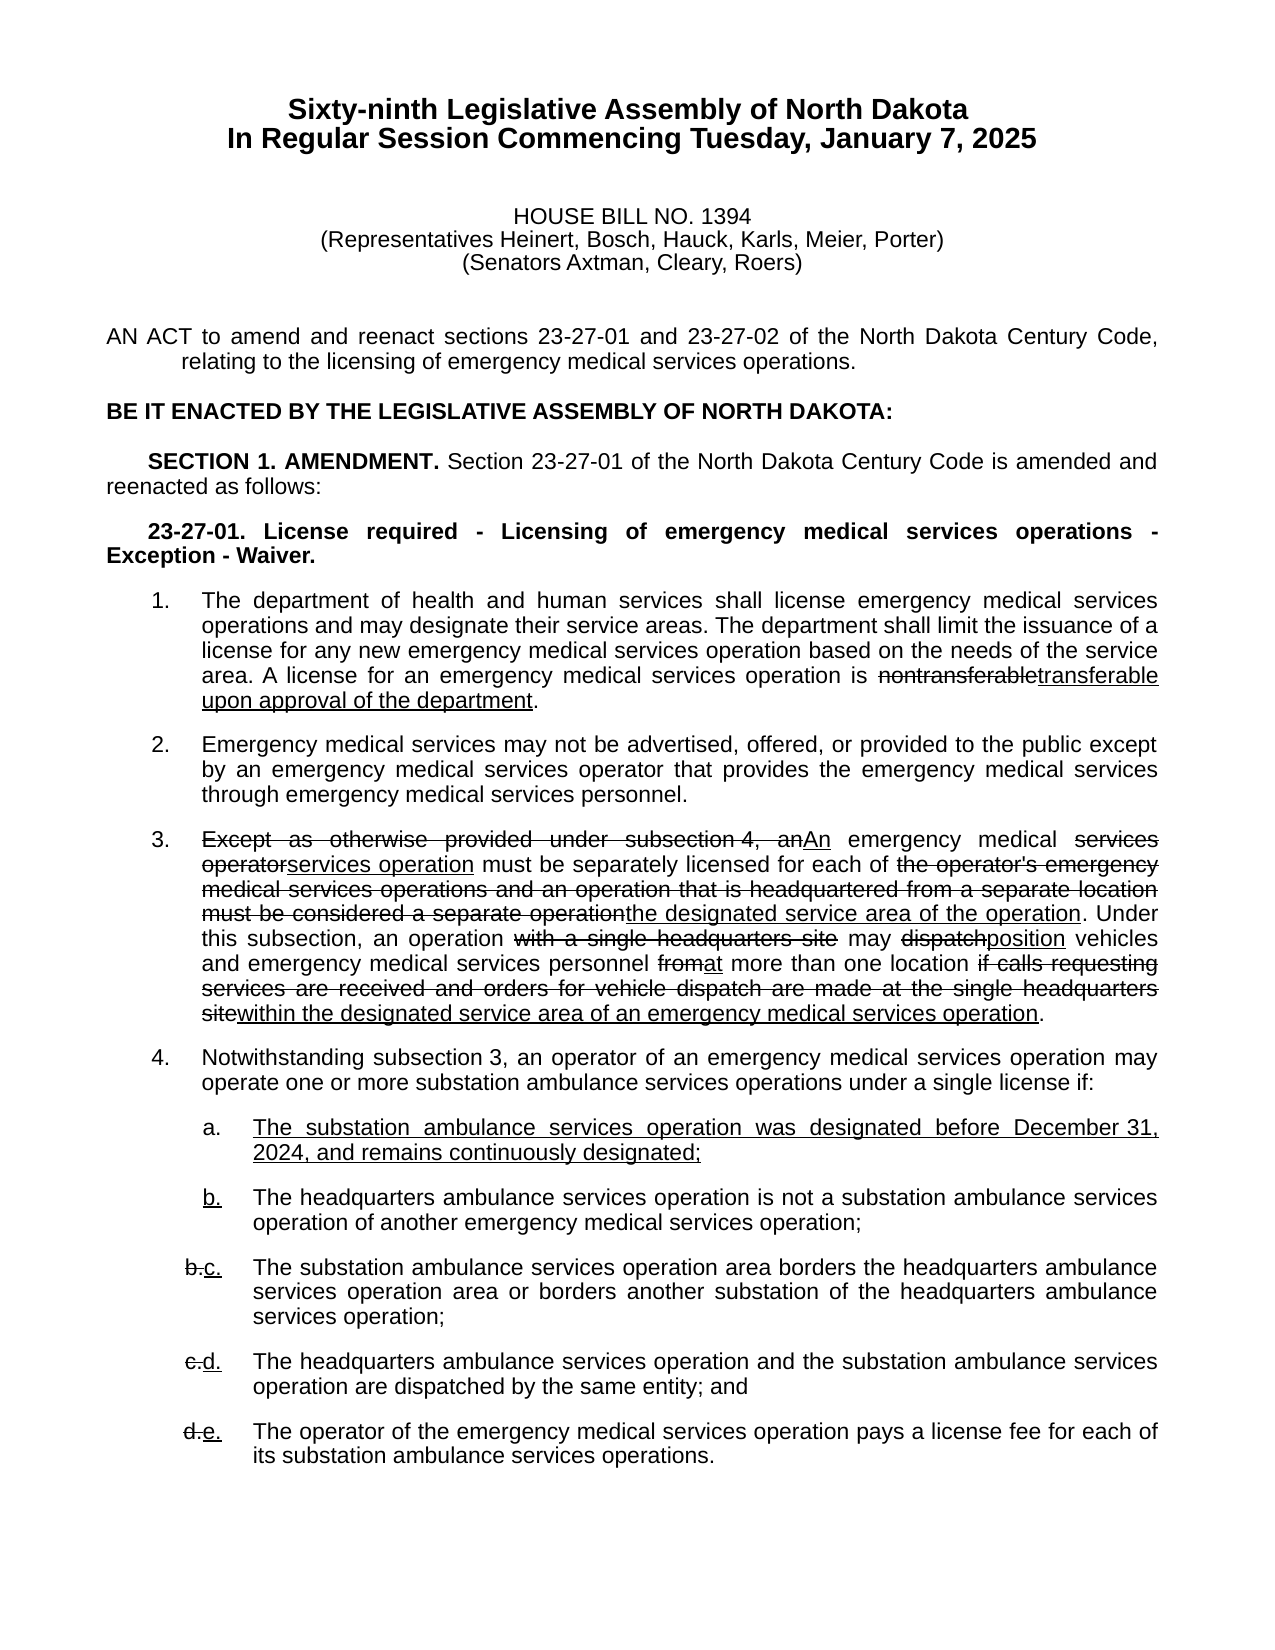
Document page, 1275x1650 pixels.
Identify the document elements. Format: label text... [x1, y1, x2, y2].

title In Regular Session Commencing Tuesday, January 7, 2025 [106, 125, 1158, 154]
text BE IT ENACTED BY THE LEGISLATIVE ASSEMBLY OF NORTH DAKOTA: [106, 400, 1158, 425]
text a. The substation ambulance services operation was designated before December 31, 2024, and remains continuously designated; [106, 1116, 1158, 1165]
text 1. The department of health and human services shall license emergency medical services operations and may designate their service areas. The department shall limit the issuance of a license for any new emergency medical services operation based on the needs of the service area. A license for an emergency medical services operation is nontransferabletransferable upon approval of the department. [106, 589, 1158, 713]
text SECTION 1. AMENDMENT. Section 23‑27‑01 of the North Dakota Century Code is amended and reenacted as follows: [106, 450, 1158, 499]
text (Representatives Heinert, Bosch, Hauck, Karls, Meier, Porter) [106, 229, 1158, 252]
text b.c. The substation ambulance services operation area borders the headquarters ambulance services operation area or borders another substation of the headquarters ambulance services operation; [106, 1255, 1158, 1329]
text c.d. The headquarters ambulance services operation and the substation ambulance services operation are dispatched by the same entity; and [106, 1349, 1158, 1399]
text 3. Except as otherwise provided under subsection 4, anAn emergency medical services operatorservices operation must be separately licensed for each of the operator's emergency medical services operations and an operation that is headquartered from a separate location must be considered a separate operationthe designated service area of the operation. Under this subsection, an operation with a single headquarters site may dispatchposition vehicles and emergency medical services personnel fromat more than one location if calls requesting services are received and orders for vehicle dispatch are made at the single headquarters sitewithin the designated service area of an emergency medical services operation. [106, 828, 1158, 1026]
subtitle 23‑27‑01. License required ‑ Licensing of emergency medical services operations ‑ Exception ‑ Waiver. [106, 519, 1158, 569]
text d.e. The operator of the emergency medical services operation pays a license fee for each of its substation ambulance services operations. [106, 1419, 1158, 1469]
title Sixty-ninth Legislative Assembly of North Dakota [106, 96, 1158, 125]
text (Senators Axtman, Cleary, Roers) [106, 252, 1158, 275]
text b. The headquarters ambulance services operation is not a substation ambulance services operation of another emergency medical services operation; [106, 1185, 1158, 1235]
text 4. Notwithstanding subsection 3, an operator of an emergency medical services operation may operate one or more substation ambulance services operations under a single license if: [106, 1046, 1158, 1096]
text 2. Emergency medical services may not be advertised, offered, or provided to the public except by an emergency medical services operator that provides the emergency medical services through emergency medical services personnel. [106, 733, 1158, 807]
text House BILL NO. 1394 [106, 204, 1158, 229]
title AN ACT to amend and reenact sections 23‑27‑01 and 23-27-02 of the North Dakota Century Code, relating to the licensing of emergency medical services operations. [106, 325, 1158, 374]
